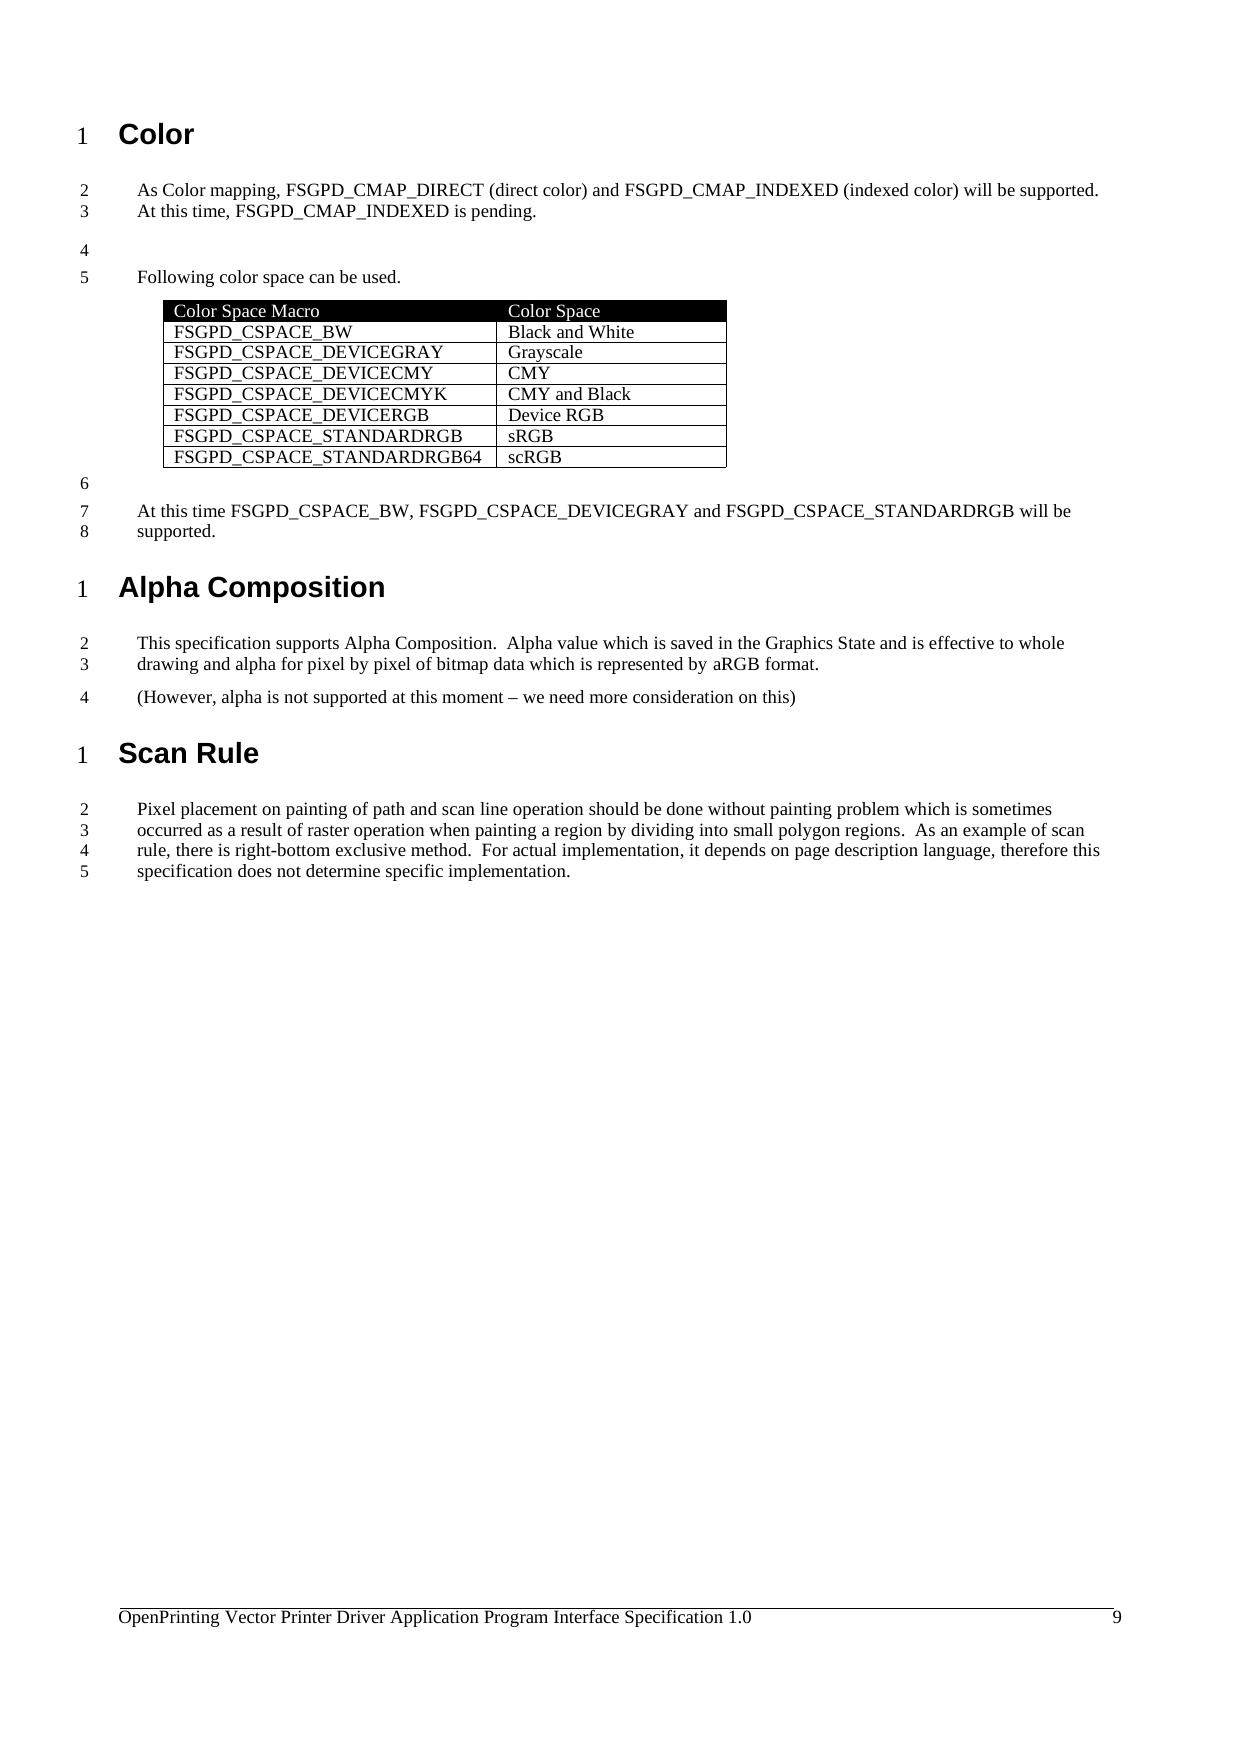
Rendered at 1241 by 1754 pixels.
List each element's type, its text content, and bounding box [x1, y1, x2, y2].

table_cell FSGPD_CSPACE_DEVICECMY [164, 364, 496, 384]
table_cell FSGPD_CSPACE_STANDARDRGB64 [164, 447, 496, 467]
text As Color mapping, FSGPD_CMAP_DIRECT (direct color) and FSGPD_CMAP_INDEXED (indexed color) will be supported. At this time, FSGPD_CMAP_INDEXED is pending. [137, 180, 1103, 221]
table_header Color Space Macro [164, 301, 496, 321]
text Pixel placement on painting of path and scan line operation should be done without painting problem which is sometimes occurred as a result of raster operation when painting a region by dividing into small polygon regions. As an example of scan rule, there is right-bottom exclusive method. For actual implementation, it depends on page description language, therefore this specification does not determine specific implementation. [137, 799, 1103, 882]
table_cell Black and White [497, 322, 726, 342]
table_cell FSGPD_CSPACE_DEVICECMYK [164, 385, 496, 405]
text (However, alpha is not supported at this moment – we need more consideration on this) [137, 687, 1103, 708]
table_cell CMY and Black [497, 385, 726, 405]
subtitle Scan Rule [118, 737, 1122, 769]
table_cell FSGPD_CSPACE_DEVICERGB [164, 406, 496, 425]
table_cell FSGPD_CSPACE_DEVICEGRAY [164, 343, 496, 363]
table_cell Grayscale [497, 343, 726, 363]
subtitle Color [118, 118, 1122, 151]
text At this time FSGPD_CSPACE_BW, FSGPD_CSPACE_DEVICEGRAY and FSGPD_CSPACE_STANDARDRGB will be supported. [137, 500, 1103, 542]
table_cell FSGPD_CSPACE_STANDARDRGB [164, 426, 496, 446]
table_cell sRGB [497, 426, 726, 446]
table_cell CMY [497, 364, 726, 384]
text Following color space can be used. [137, 267, 1103, 288]
text This specification supports Alpha Composition. Alpha value which is saved in the Graphics State and is effective to whole drawing and alpha for pixel by pixel of bitmap data which is represented by aRGB format. [137, 633, 1103, 674]
subtitle Alpha Composition [118, 571, 1122, 604]
table_cell FSGPD_CSPACE_BW [164, 322, 496, 342]
table_cell Device RGB [497, 406, 726, 425]
table_header Color Space [497, 301, 726, 321]
table_cell scRGB [497, 447, 726, 467]
